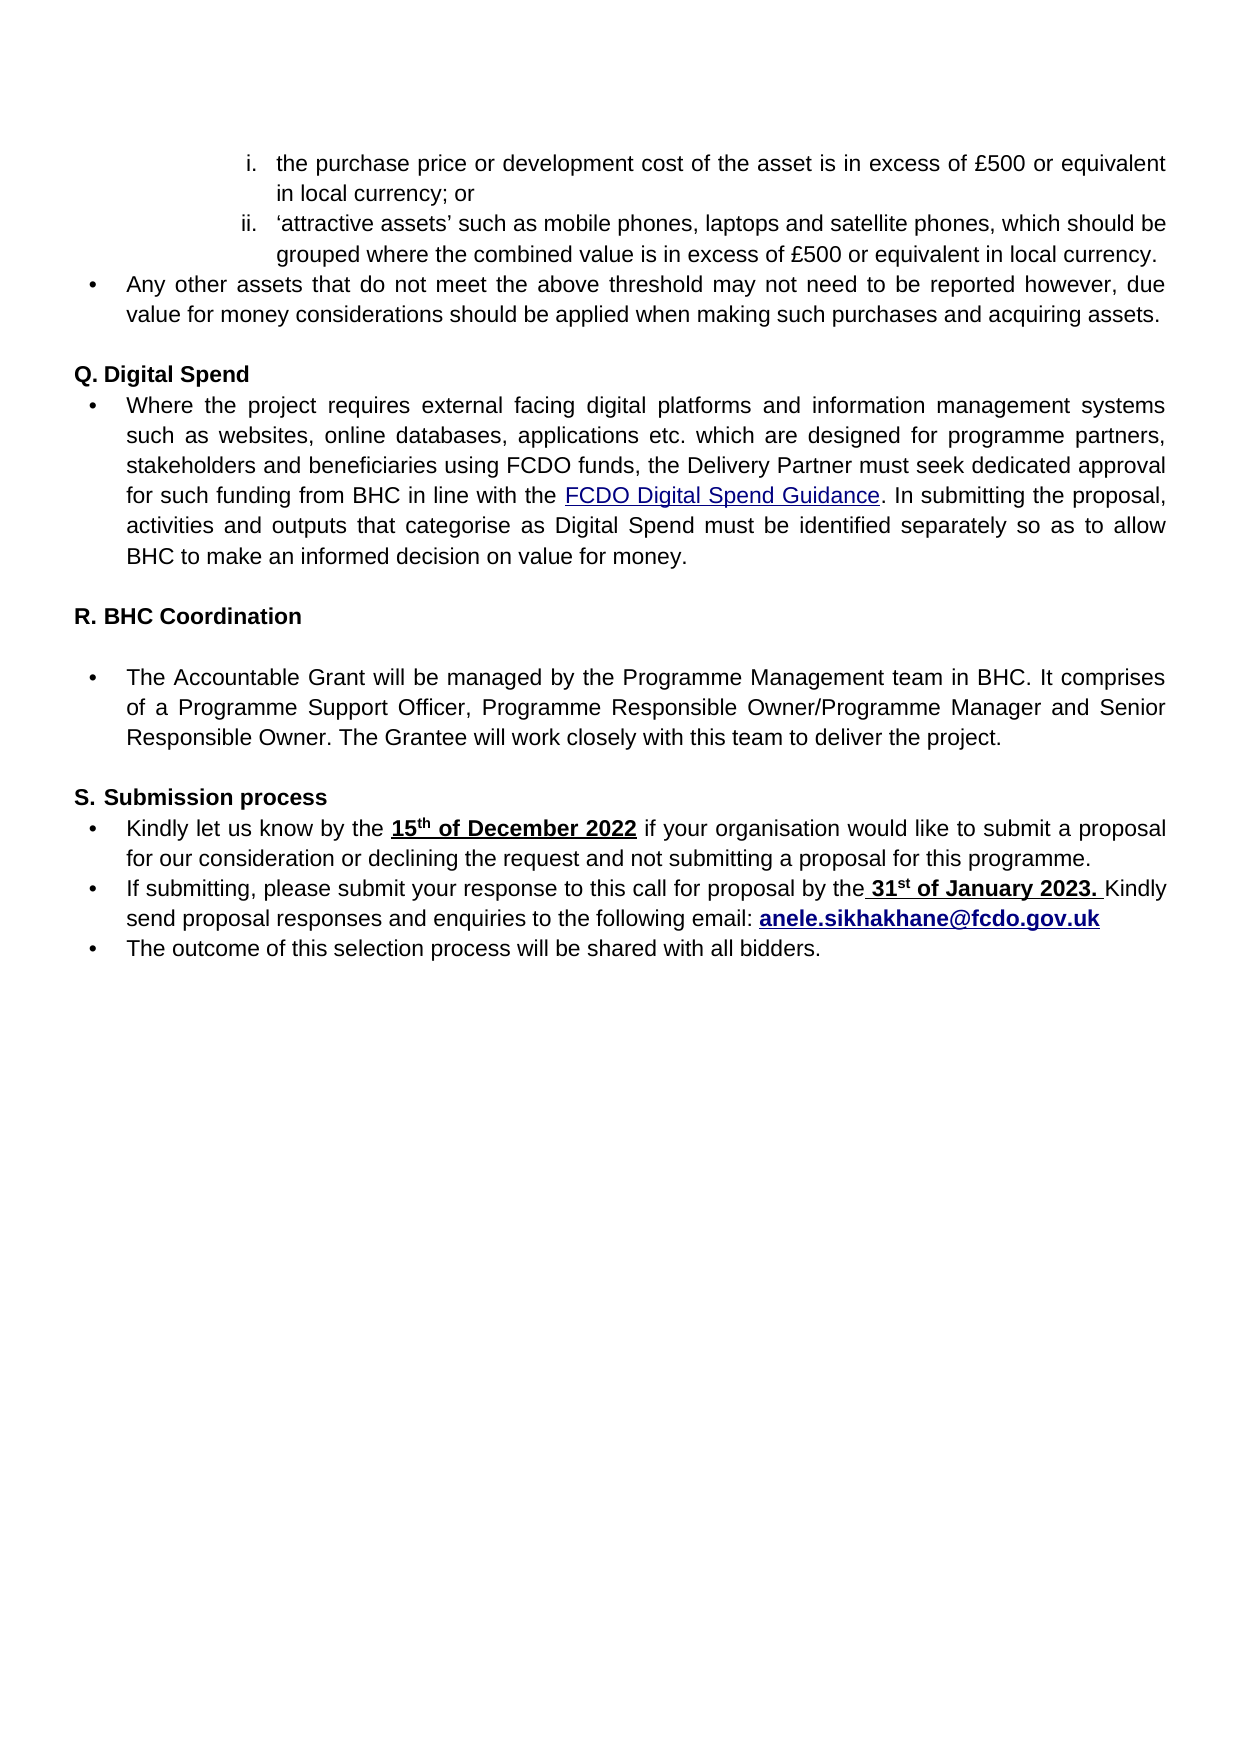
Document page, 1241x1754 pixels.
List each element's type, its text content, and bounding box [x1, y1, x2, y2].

list Kindly let us know by the 15th of December 2022 if your organisation would like to submit a proposal for our consideration or declining the request and not submitting a proposal for this programme. [88, 814, 1167, 871]
list Submission process [74, 784, 1167, 811]
list the purchase price or development cost of the asset is in excess of £500 or equivalent in local currency; or [257, 150, 1167, 207]
list The outcome of this selection process will be shared with all bidders. [88, 935, 1167, 962]
list Digital Spend [74, 361, 1167, 388]
list BHC Coordination [74, 603, 1167, 629]
list If submitting, please submit your response to this call for proposal by the 31st of January 2023. Kindly send proposal responses and enquiries to the following email: anele.sikhakhane@fcdo.gov.uk [88, 875, 1167, 932]
list Where the project requires external facing digital platforms and information management systems such as websites, online databases, applications etc. which are designed for programme partners, stakeholders and beneficiaries using FCDO funds, the Delivery Partner must seek dedicated approval for such funding from BHC in line with the FCDO Digital Spend Guidance. In submitting the proposal, activities and outputs that categorise as Digital Spend must be identified separately so as to allow BHC to make an informed decision on value for money. [88, 392, 1167, 569]
list Any other assets that do not meet the above threshold may not need to be reported however, due value for money considerations should be applied when making such purchases and acquiring assets. [88, 271, 1167, 327]
list ‘attractive assets’ such as mobile phones, laptops and satellite phones, which should be grouped where the combined value is in excess of £500 or equivalent in local currency. [257, 210, 1167, 267]
list The Accountable Grant will be managed by the Programme Management team in BHC. It comprises of a Programme Support Officer, Programme Responsible Owner/Programme Manager and Senior Responsible Owner. The Grantee will work closely with this team to deliver the project. [88, 663, 1167, 750]
